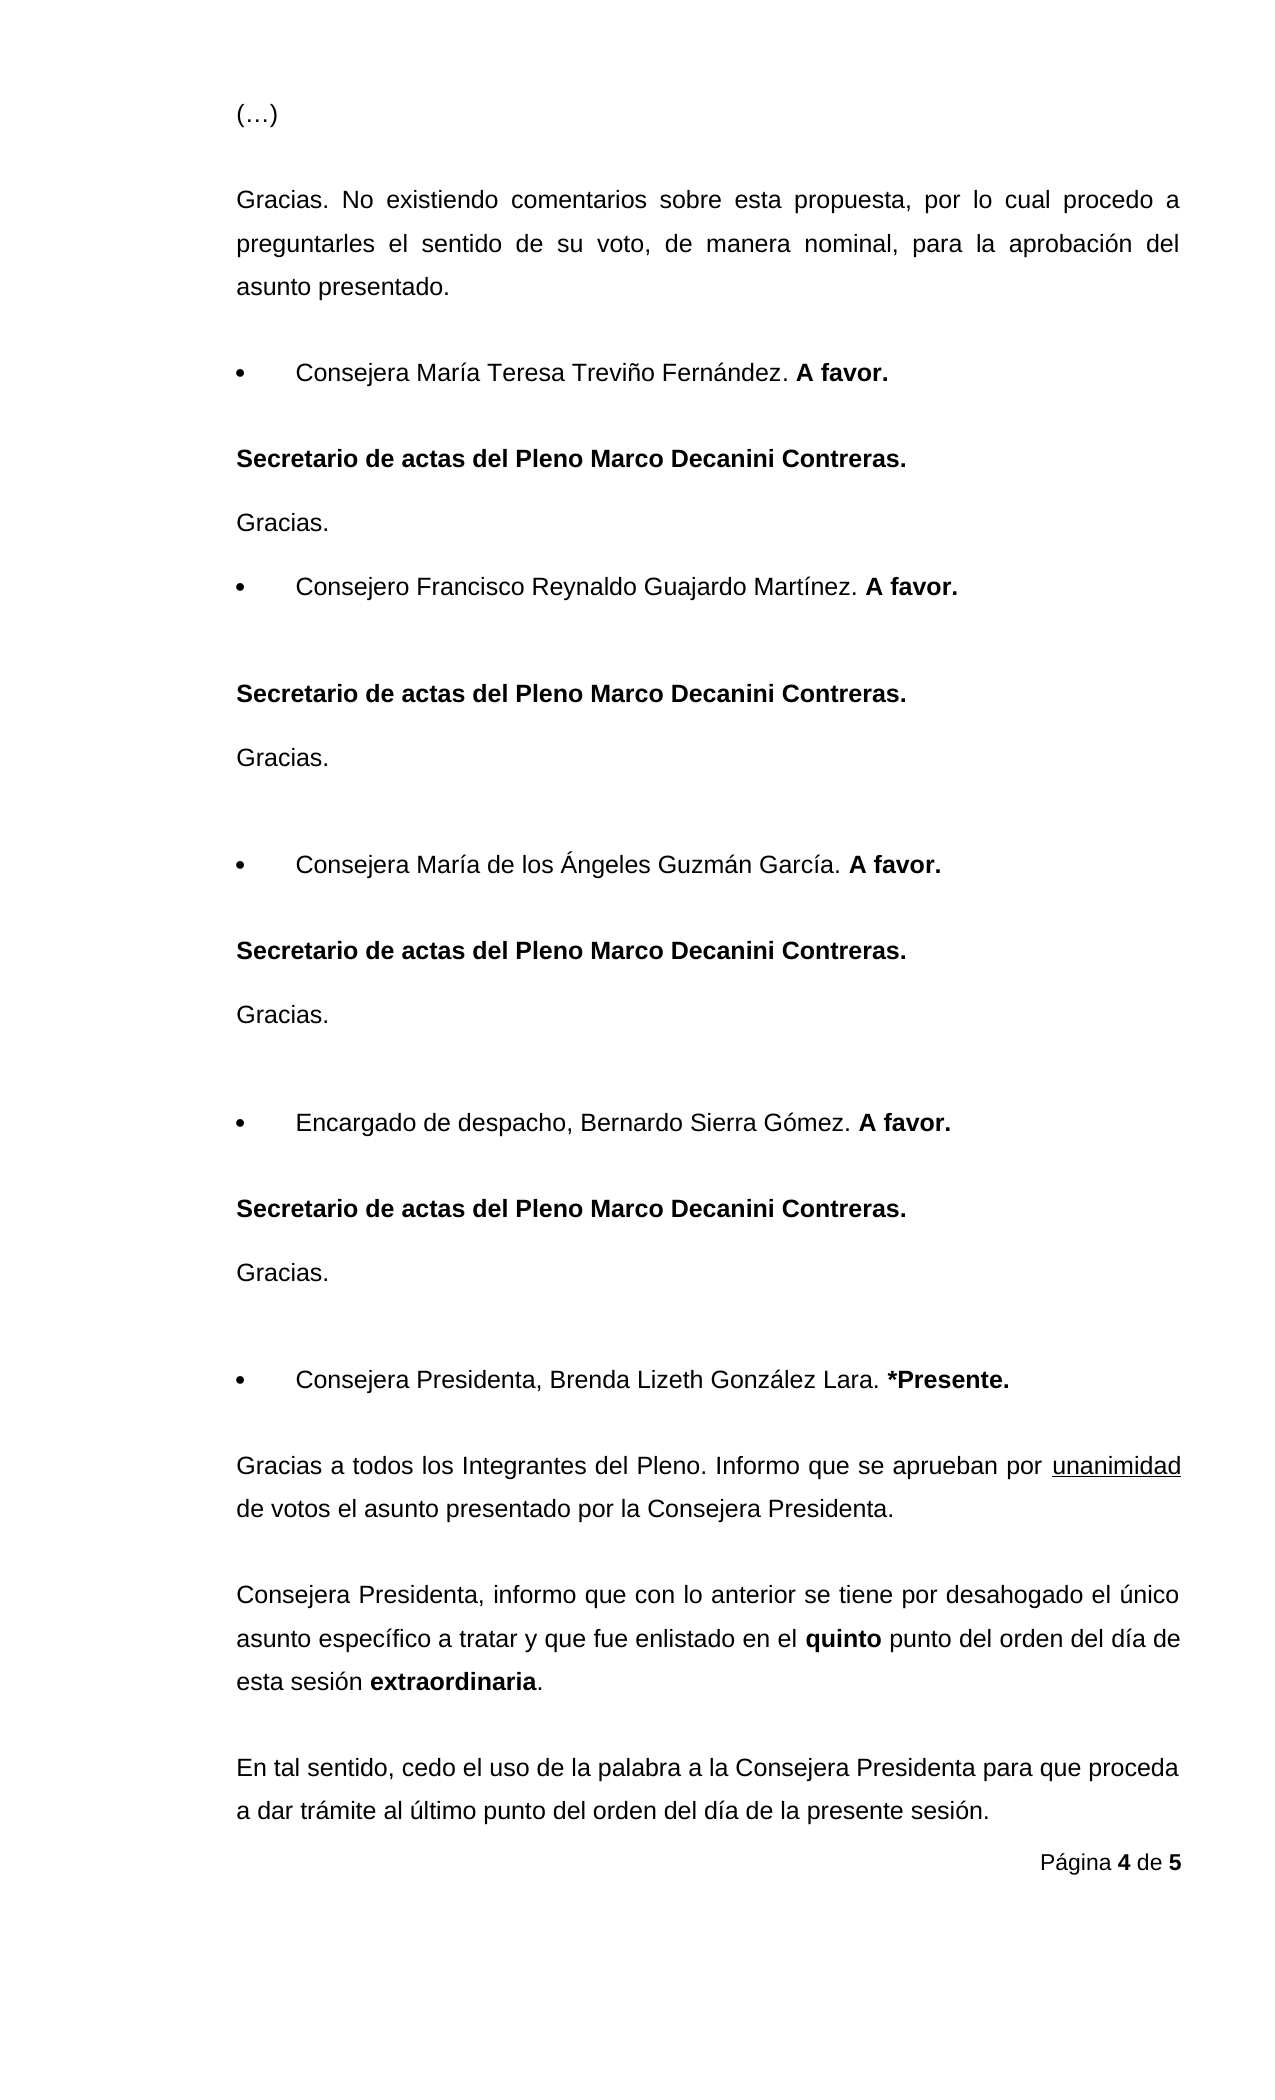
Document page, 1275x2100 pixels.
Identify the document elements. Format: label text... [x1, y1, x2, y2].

text Secretario de actas del Pleno Marco Decanini Contreras. [236, 679, 1181, 708]
text Gracias. [236, 508, 1181, 537]
list Consejera María de los Ángeles Guzmán García. A favor. [236, 850, 1181, 879]
text Secretario de actas del Pleno Marco Decanini Contreras. [236, 1194, 1181, 1223]
text Consejera Presidenta, informo que con lo anterior se tiene por desahogado el único asunto específico a tratar y que fue enlistado en el quinto punto del orden del día de esta sesión extraordinaria. [236, 1581, 1181, 1696]
text Gracias. [236, 1001, 1181, 1029]
text Secretario de actas del Pleno Marco Decanini Contreras. [236, 444, 1181, 473]
text Gracias. No existiendo comentarios sobre esta propuesta, por lo cual procedo a preguntarles el sentido de su voto, de manera nominal, para la aprobación del asunto presentado. [236, 186, 1181, 301]
text Secretario de actas del Pleno Marco Decanini Contreras. [236, 937, 1181, 965]
text Gracias a todos los Integrantes del Pleno. Informo que se aprueban por unanimidad de votos el asunto presentado por la Consejera Presidenta. [236, 1451, 1181, 1523]
list Consejera María Teresa Treviño Fernández. A favor. [236, 358, 1181, 387]
list Consejero Francisco Reynaldo Guajardo Martínez. A favor. [236, 572, 1181, 601]
list Consejera Presidenta, Brenda Lizeth González Lara. *Presente. [236, 1365, 1181, 1394]
list Encargado de despacho, Bernardo Sierra Gómez. A favor. [236, 1108, 1181, 1136]
text (…) [236, 99, 1181, 128]
text Gracias. [236, 1258, 1181, 1287]
text En tal sentido, cedo el uso de la palabra a la Consejera Presidenta para que proceda a dar trámite al último punto del orden del día de la presente sesión. [236, 1753, 1181, 1825]
text Gracias. [236, 743, 1181, 772]
